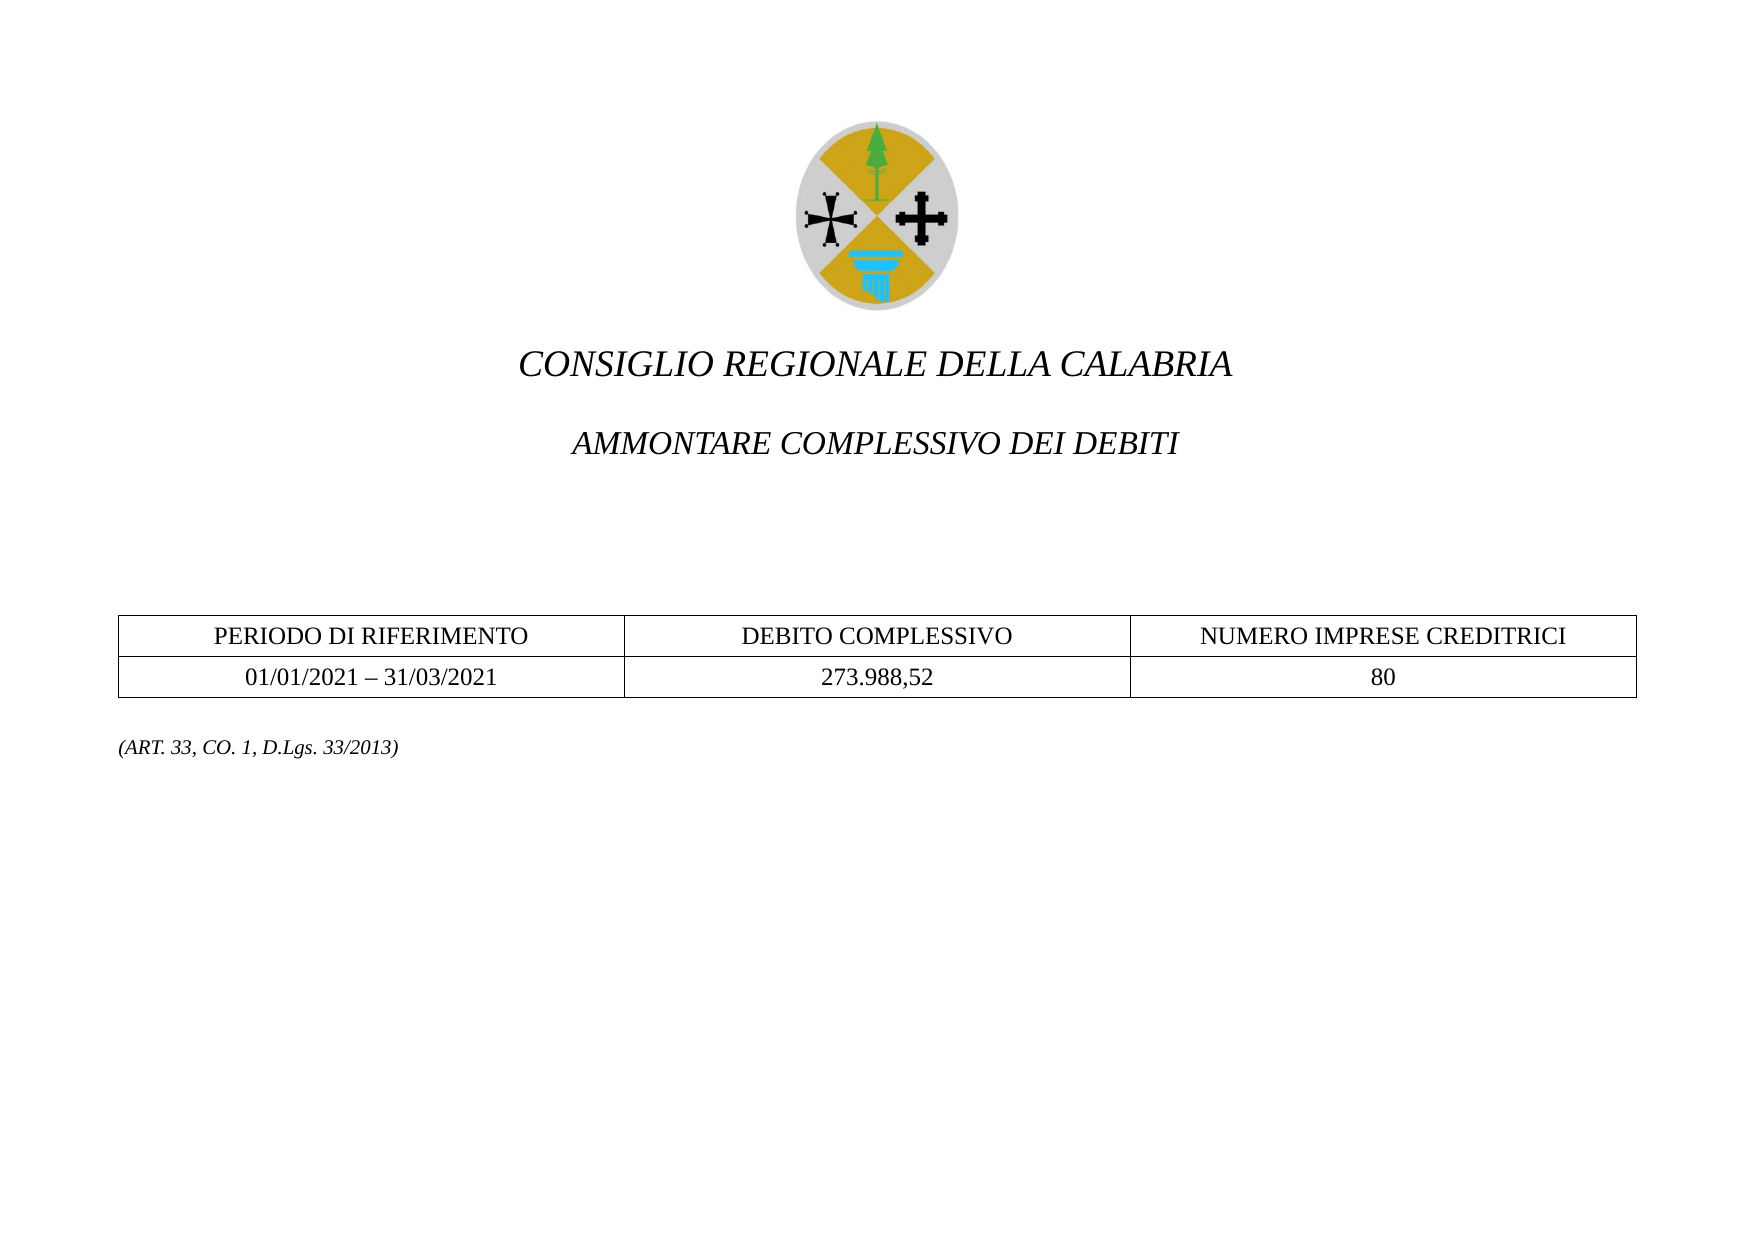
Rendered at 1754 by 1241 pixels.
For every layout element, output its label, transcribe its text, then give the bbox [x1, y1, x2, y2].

table_header DEBITO COMPLESSIVO [625, 616, 1130, 656]
table_cell 01/01/2021 – 31/03/2021 [119, 657, 624, 696]
table_cell 273.988,52 [625, 657, 1130, 696]
table_cell 80 [1131, 657, 1636, 696]
text (ART. 33, CO. 1, D.Lgs. 33/2013) [118, 735, 1636, 759]
table_header PERIODO DI RIFERIMENTO [119, 616, 624, 656]
text CONSIGLIO REGIONALE DELLA CALABRIA [118, 342, 1636, 385]
table_header NUMERO IMPRESE CREDITRICI [1131, 616, 1636, 656]
text AMMONTARE COMPLESSIVO DEI DEBITI [118, 423, 1636, 462]
